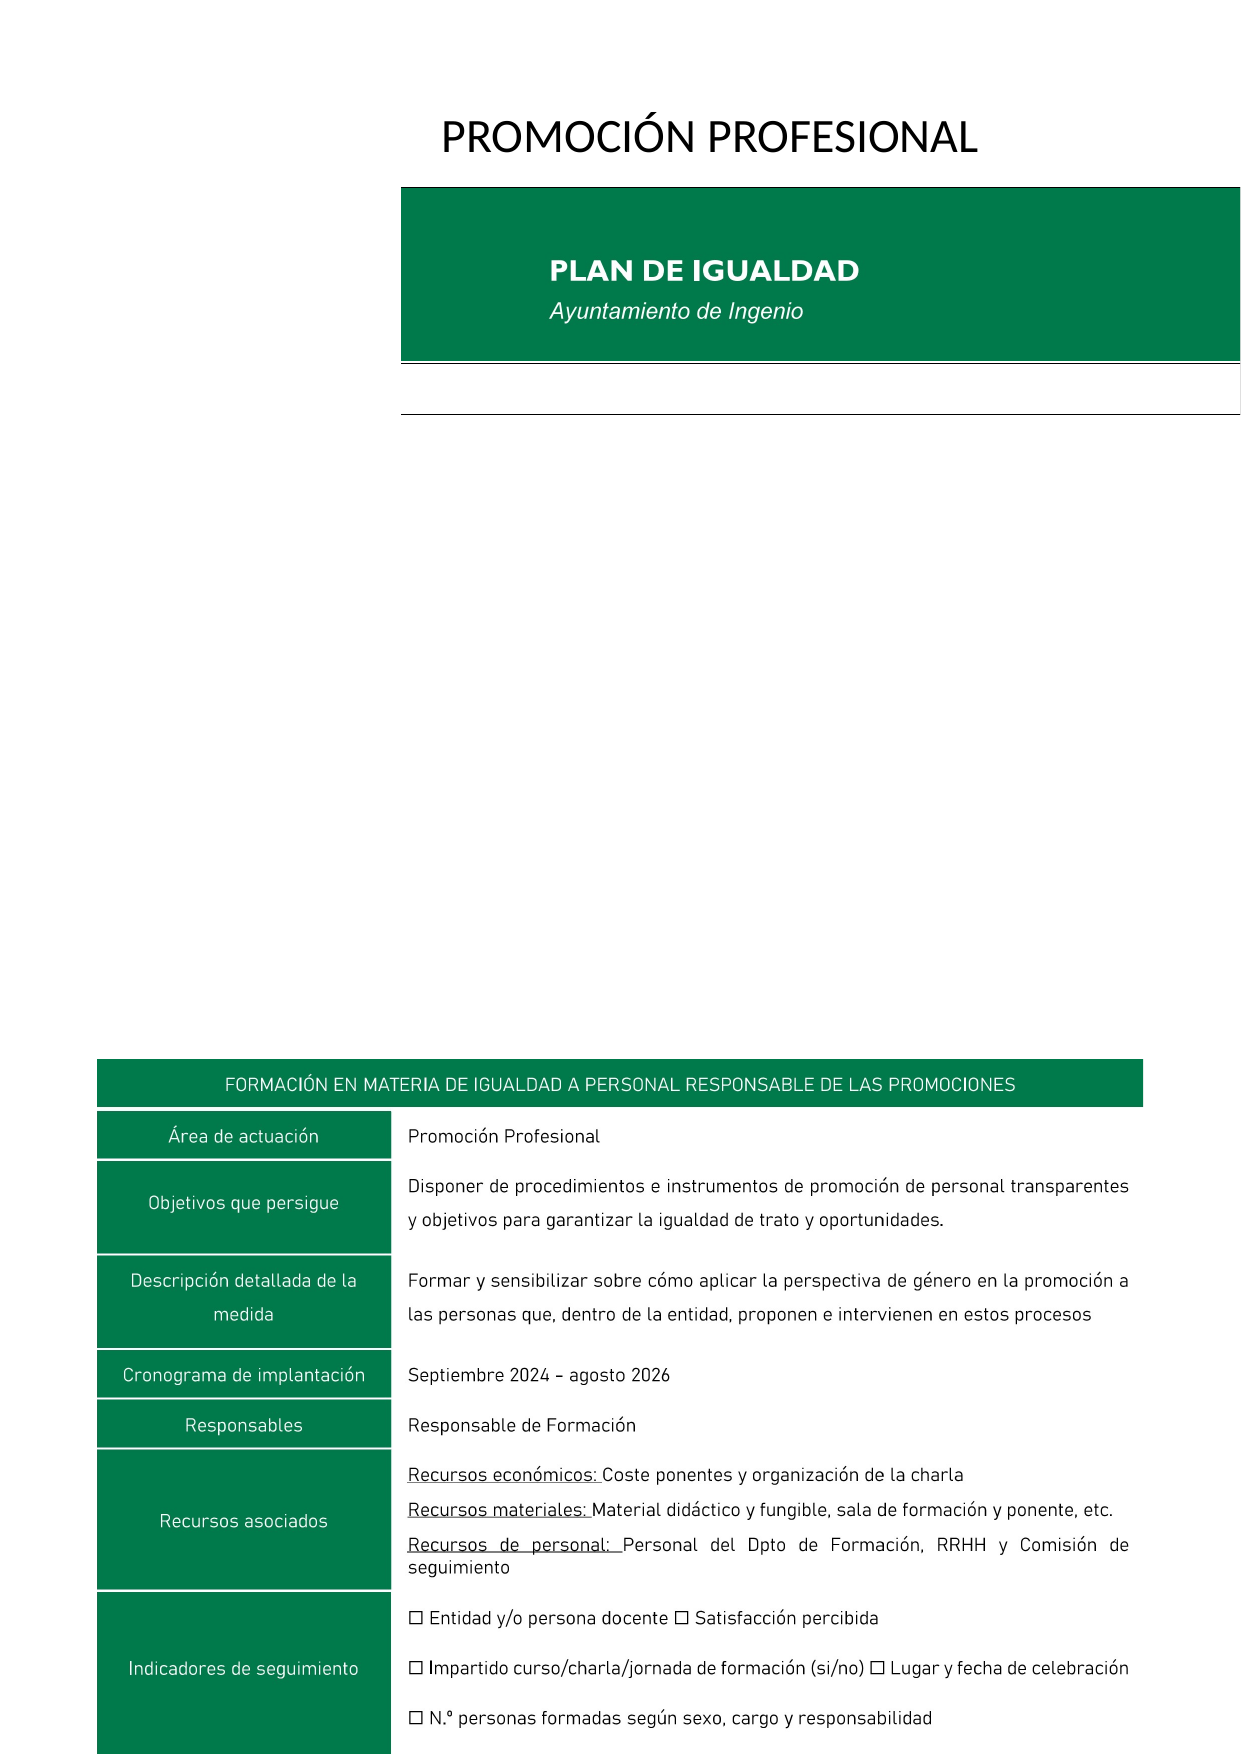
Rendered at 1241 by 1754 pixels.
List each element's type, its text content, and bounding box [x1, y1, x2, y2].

subtitle PROMOCIÓN PROFESIONAL [442, 106, 1121, 164]
table_cell [401, 364, 1240, 414]
